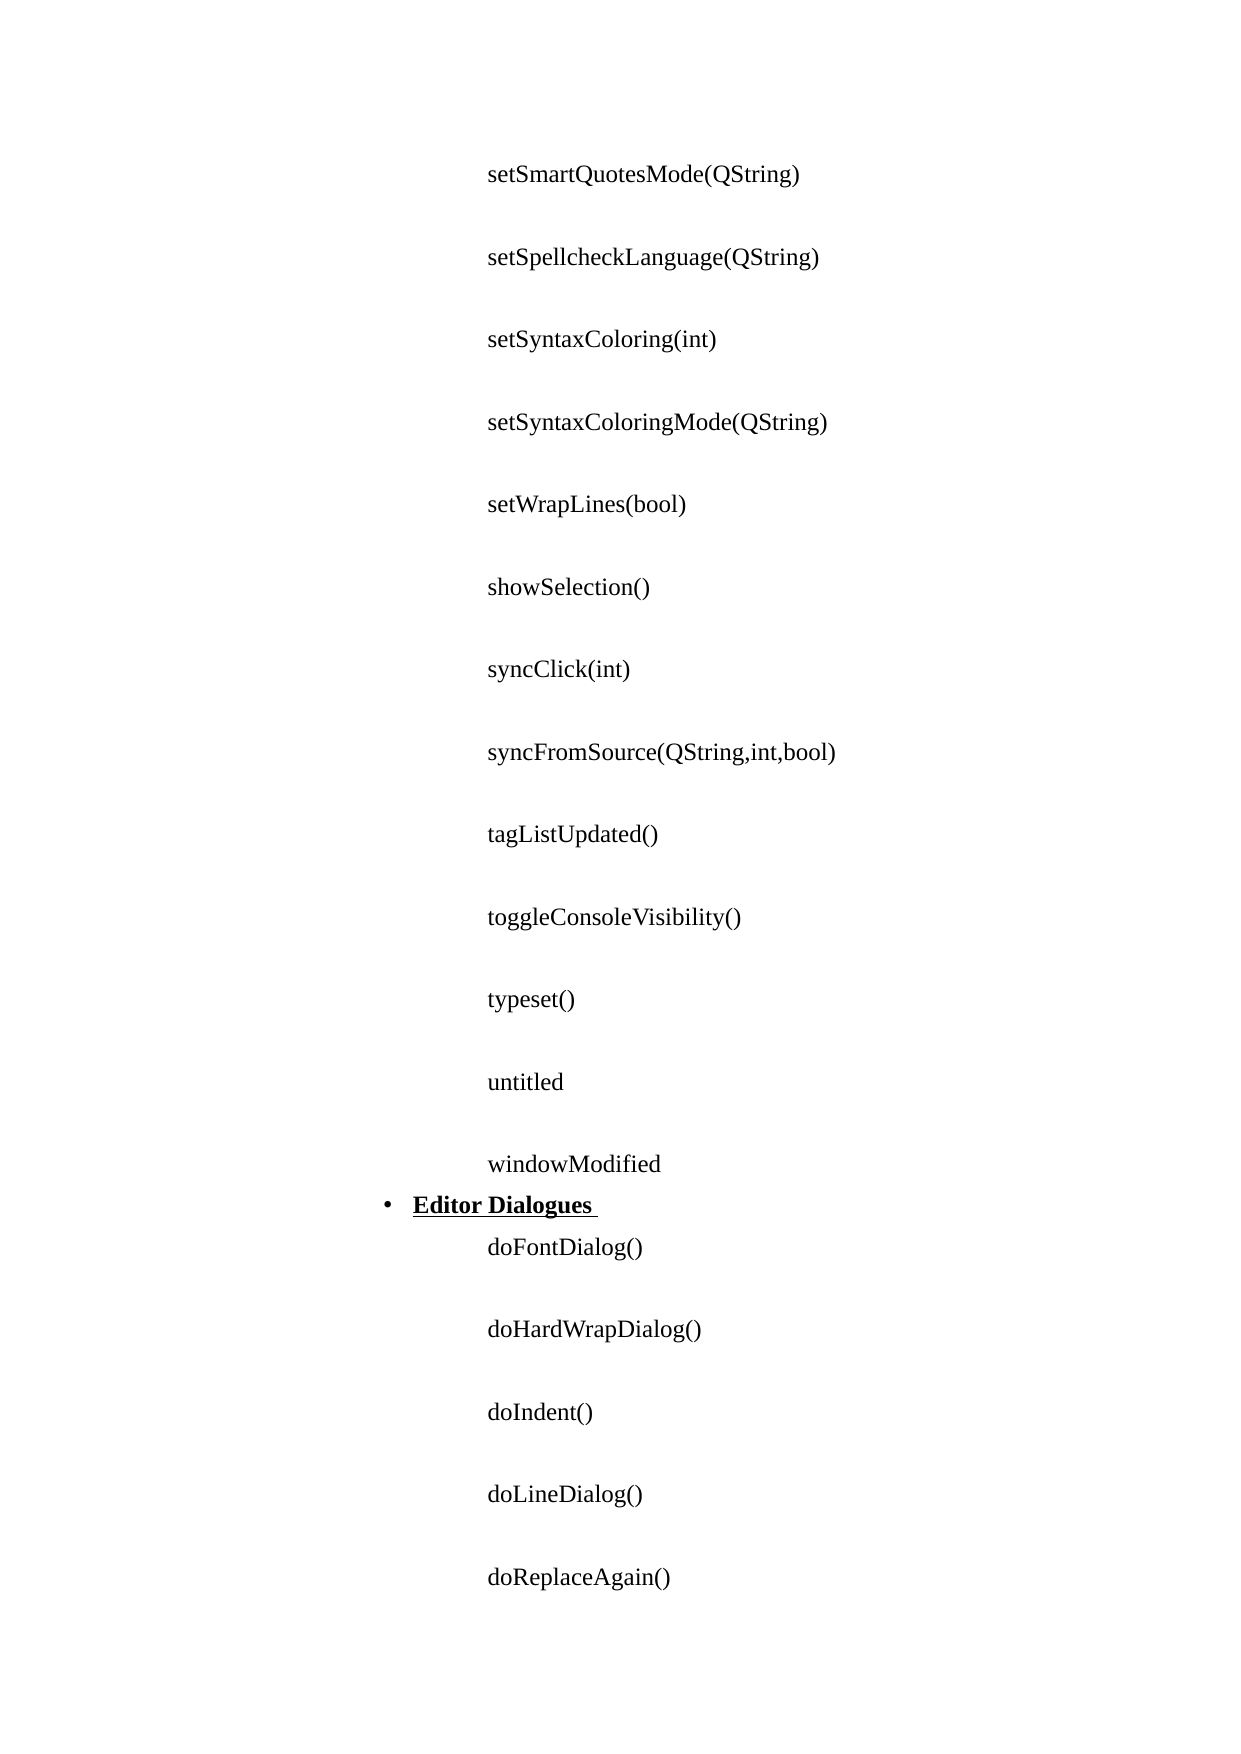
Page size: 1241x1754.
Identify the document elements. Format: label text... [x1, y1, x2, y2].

text syncClick(int) [487, 654, 1122, 683]
text setSyntaxColoring(int) [487, 324, 1122, 353]
text setSyntaxColoringMode(QString) [487, 407, 1122, 436]
text tagListUpdated() [487, 819, 1122, 848]
list Editor Dialogues [383, 1191, 1122, 1219]
text toggleConsoleVisibility() [487, 902, 1122, 931]
text syncFromSource(QString,int,bool) [487, 737, 1122, 766]
text windowModified [487, 1149, 1122, 1178]
text doReplaceAgain() [487, 1562, 1122, 1591]
text doIndent() [487, 1397, 1122, 1426]
text setWrapLines(bool) [487, 489, 1122, 518]
text untitled [487, 1067, 1122, 1096]
text setSpellcheckLanguage(QString) [487, 242, 1122, 271]
text setSmartQuotesMode(QString) [487, 159, 1122, 188]
text doHardWrapDialog() [487, 1314, 1122, 1343]
text showSelection() [487, 572, 1122, 601]
text typeset() [487, 984, 1122, 1013]
text doFontDialog() [487, 1232, 1122, 1261]
text doLineDialog() [487, 1479, 1122, 1508]
